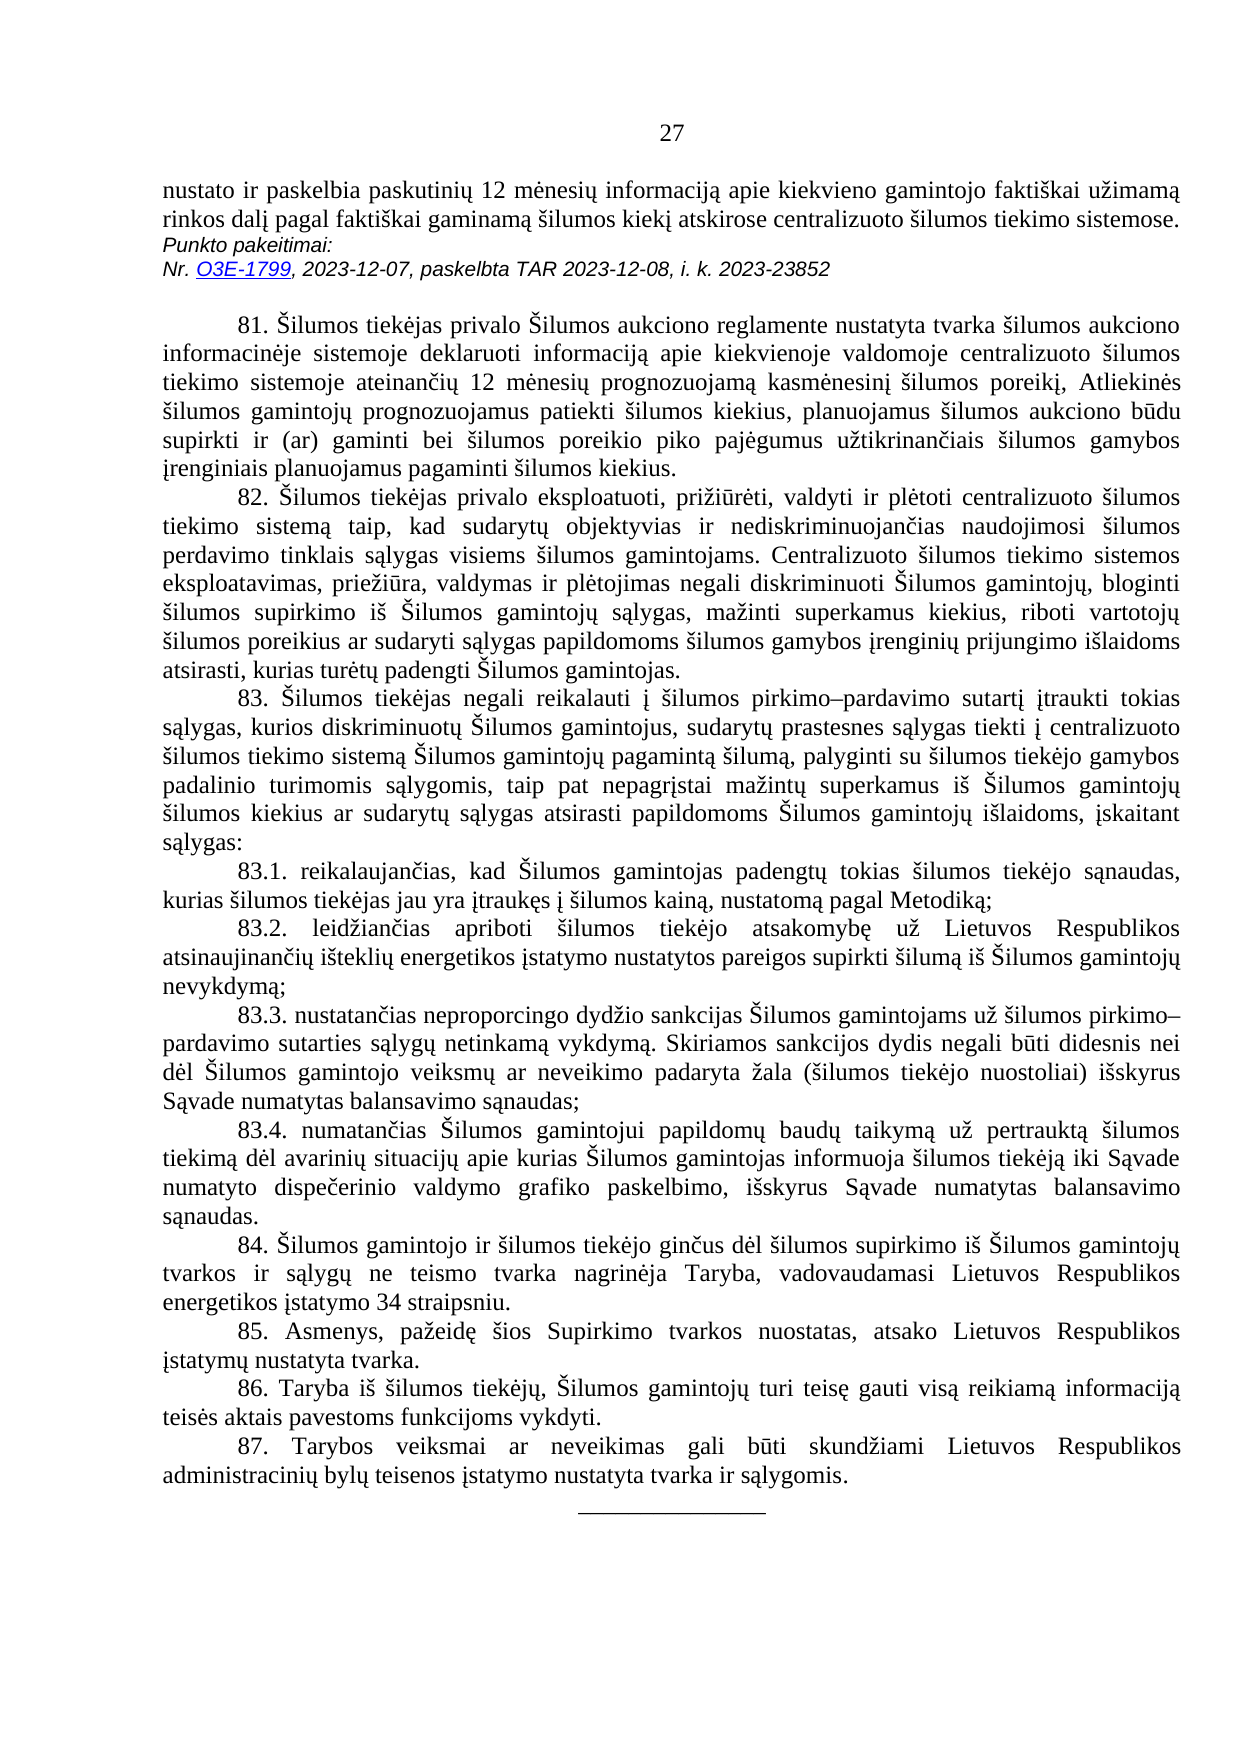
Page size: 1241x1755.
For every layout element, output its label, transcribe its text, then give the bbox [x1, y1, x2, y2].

text nustato ir paskelbia paskutinių 12 mėnesių informaciją apie kiekvieno gamintojo faktiškai užimamą rinkos dalį pagal faktiškai gaminamą šilumos kiekį atskirose centralizuoto šilumos tiekimo sistemose. [162, 176, 1181, 233]
text 87. Tarybos veiksmai ar neveikimas gali būti skundžiami Lietuvos Respublikos administracinių bylų teisenos įstatymo nustatyta tvarka ir sąlygomis. [162, 1431, 1181, 1488]
text 83. Šilumos tiekėjas negali reikalauti į šilumos pirkimo–pardavimo sutartį įtraukti tokias sąlygas, kurios diskriminuotų Šilumos gamintojus, sudarytų prastesnes sąlygas tiekti į centralizuoto šilumos tiekimo sistemą Šilumos gamintojų pagamintą šilumą, palyginti su šilumos tiekėjo gamybos padalinio turimomis sąlygomis, taip pat nepagrįstai mažintų superkamus iš Šilumos gamintojų šilumos kiekius ar sudarytų sąlygas atsirasti papildomoms Šilumos gamintojų išlaidoms, įskaitant sąlygas: [162, 683, 1181, 856]
text 86. Taryba iš šilumos tiekėjų, Šilumos gamintojų turi teisę gauti visą reikiamą informaciją teisės aktais pavestoms funkcijoms vykdyti. [162, 1373, 1181, 1431]
text 83.1. reikalaujančias, kad Šilumos gamintojas padengtų tokias šilumos tiekėjo sąnaudas, kurias šilumos tiekėjas jau yra įtraukęs į šilumos kainą, nustatomą pagal Metodiką; [162, 856, 1181, 913]
text 83.4. numatančias Šilumos gamintojui papildomų baudų taikymą už pertrauktą šilumos tiekimą dėl avarinių situacijų apie kurias Šilumos gamintojas informuoja šilumos tiekėją iki Sąvade numatyto dispečerinio valdymo grafiko paskelbimo, išskyrus Sąvade numatytas balansavimo sąnaudas. [162, 1115, 1181, 1230]
text 82. Šilumos tiekėjas privalo eksploatuoti, prižiūrėti, valdyti ir plėtoti centralizuoto šilumos tiekimo sistemą taip, kad sudarytų objektyvias ir nediskriminuojančias naudojimosi šilumos perdavimo tinklais sąlygas visiems šilumos gamintojams. Centralizuoto šilumos tiekimo sistemos eksploatavimas, priežiūra, valdymas ir plėtojimas negali diskriminuoti Šilumos gamintojų, bloginti šilumos supirkimo iš Šilumos gamintojų sąlygas, mažinti superkamus kiekius, riboti vartotojų šilumos poreikius ar sudaryti sąlygas papildomoms šilumos gamybos įrenginių prijungimo išlaidoms atsirasti, kurias turėtų padengti Šilumos gamintojas. [162, 482, 1181, 683]
text 81. Šilumos tiekėjas privalo Šilumos aukciono reglamente nustatyta tvarka šilumos aukciono informacinėje sistemoje deklaruoti informaciją apie kiekvienoje valdomoje centralizuoto šilumos tiekimo sistemoje ateinančių 12 mėnesių prognozuojamą kasmėnesinį šilumos poreikį, Atliekinės šilumos gamintojų prognozuojamus patiekti šilumos kiekius, planuojamus šilumos aukciono būdu supirkti ir (ar) gaminti bei šilumos poreikio piko pajėgumus užtikrinančiais šilumos gamybos įrenginiais planuojamus pagaminti šilumos kiekius. [162, 310, 1181, 482]
text _______________ [162, 1488, 1181, 1517]
text 83.2. leidžiančias apriboti šilumos tiekėjo atsakomybę už Lietuvos Respublikos atsinaujinančių išteklių energetikos įstatymo nustatytos pareigos supirkti šilumą iš Šilumos gamintojų nevykdymą; [162, 913, 1181, 1000]
text Punkto pakeitimai: [162, 233, 1181, 257]
text 83.3. nustatančias neproporcingo dydžio sankcijas Šilumos gamintojams už šilumos pirkimo–pardavimo sutarties sąlygų netinkamą vykdymą. Skiriamos sankcijos dydis negali būti didesnis nei dėl Šilumos gamintojo veiksmų ar neveikimo padaryta žala (šilumos tiekėjo nuostoliai) išskyrus Sąvade numatytas balansavimo sąnaudas; [162, 1000, 1181, 1115]
text 85. Asmenys, pažeidę šios Supirkimo tvarkos nuostatas, atsako Lietuvos Respublikos įstatymų nustatyta tvarka. [162, 1316, 1181, 1373]
text 84. Šilumos gamintojo ir šilumos tiekėjo ginčus dėl šilumos supirkimo iš Šilumos gamintojų tvarkos ir sąlygų ne teismo tvarka nagrinėja Taryba, vadovaudamasi Lietuvos Respublikos energetikos įstatymo 34 straipsniu. [162, 1230, 1181, 1316]
text Nr. O3E-1799, 2023-12-07, paskelbta TAR 2023-12-08, i. k. 2023-23852 [162, 257, 1181, 281]
